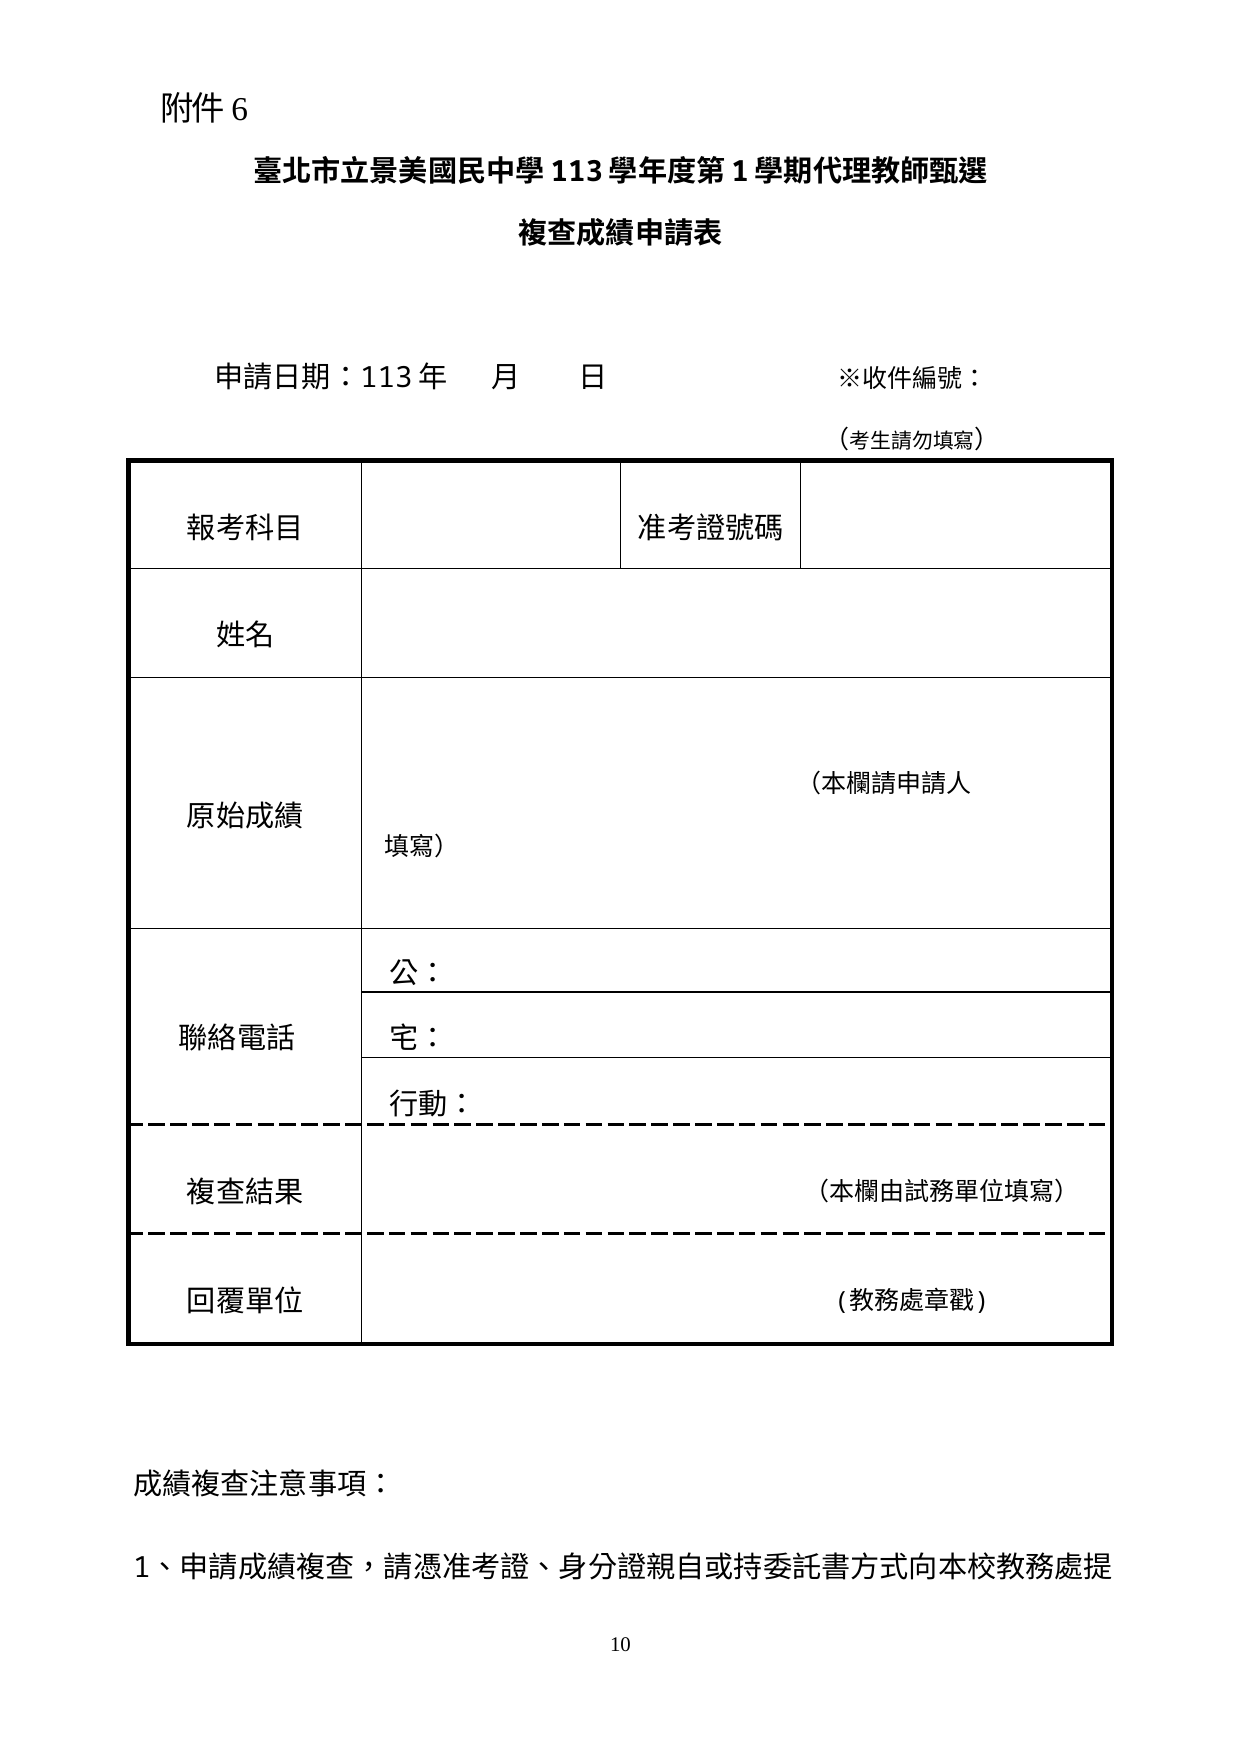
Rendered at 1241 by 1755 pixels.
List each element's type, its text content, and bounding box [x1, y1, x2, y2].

table_header 准考證號碼 [621, 463, 800, 567]
table_cell (教務處章戳) [362, 1232, 1110, 1341]
table_cell 姓名 [131, 569, 361, 677]
table_cell [362, 569, 1110, 677]
text 申請日期：113年 月 日 ※收件編號： [103, 333, 1137, 396]
table_cell 行動： [362, 1058, 1110, 1123]
table_cell [362, 678, 1110, 928]
text 成績複查注意事項： [133, 1440, 1137, 1502]
table_header [362, 463, 620, 567]
table_cell 公： [362, 929, 1110, 991]
table_cell 複查結果 [131, 1123, 361, 1232]
table_header 報考科目 [131, 463, 361, 567]
table_header [801, 463, 1110, 567]
text 附件6 [103, 64, 1137, 127]
text 複查成績申請表 [103, 189, 1137, 252]
text （考生請勿填寫） [103, 396, 1137, 458]
text 1、申請成績複查，請憑准考證、身分證親自或持委託書方式向本校教務處提 [133, 1523, 1137, 1586]
table_cell 原始成績 [131, 678, 361, 928]
text 臺北市立景美國民中學113學年度第1學期代理教師甄選 [103, 127, 1137, 189]
table_header （本欄請申請人填寫） [373, 740, 989, 865]
table_cell 回覆單位 [131, 1232, 361, 1341]
table_cell 聯絡電話 [131, 929, 361, 1123]
table_cell 宅： [362, 993, 1110, 1057]
table_cell （本欄由試務單位填寫） [362, 1123, 1110, 1232]
